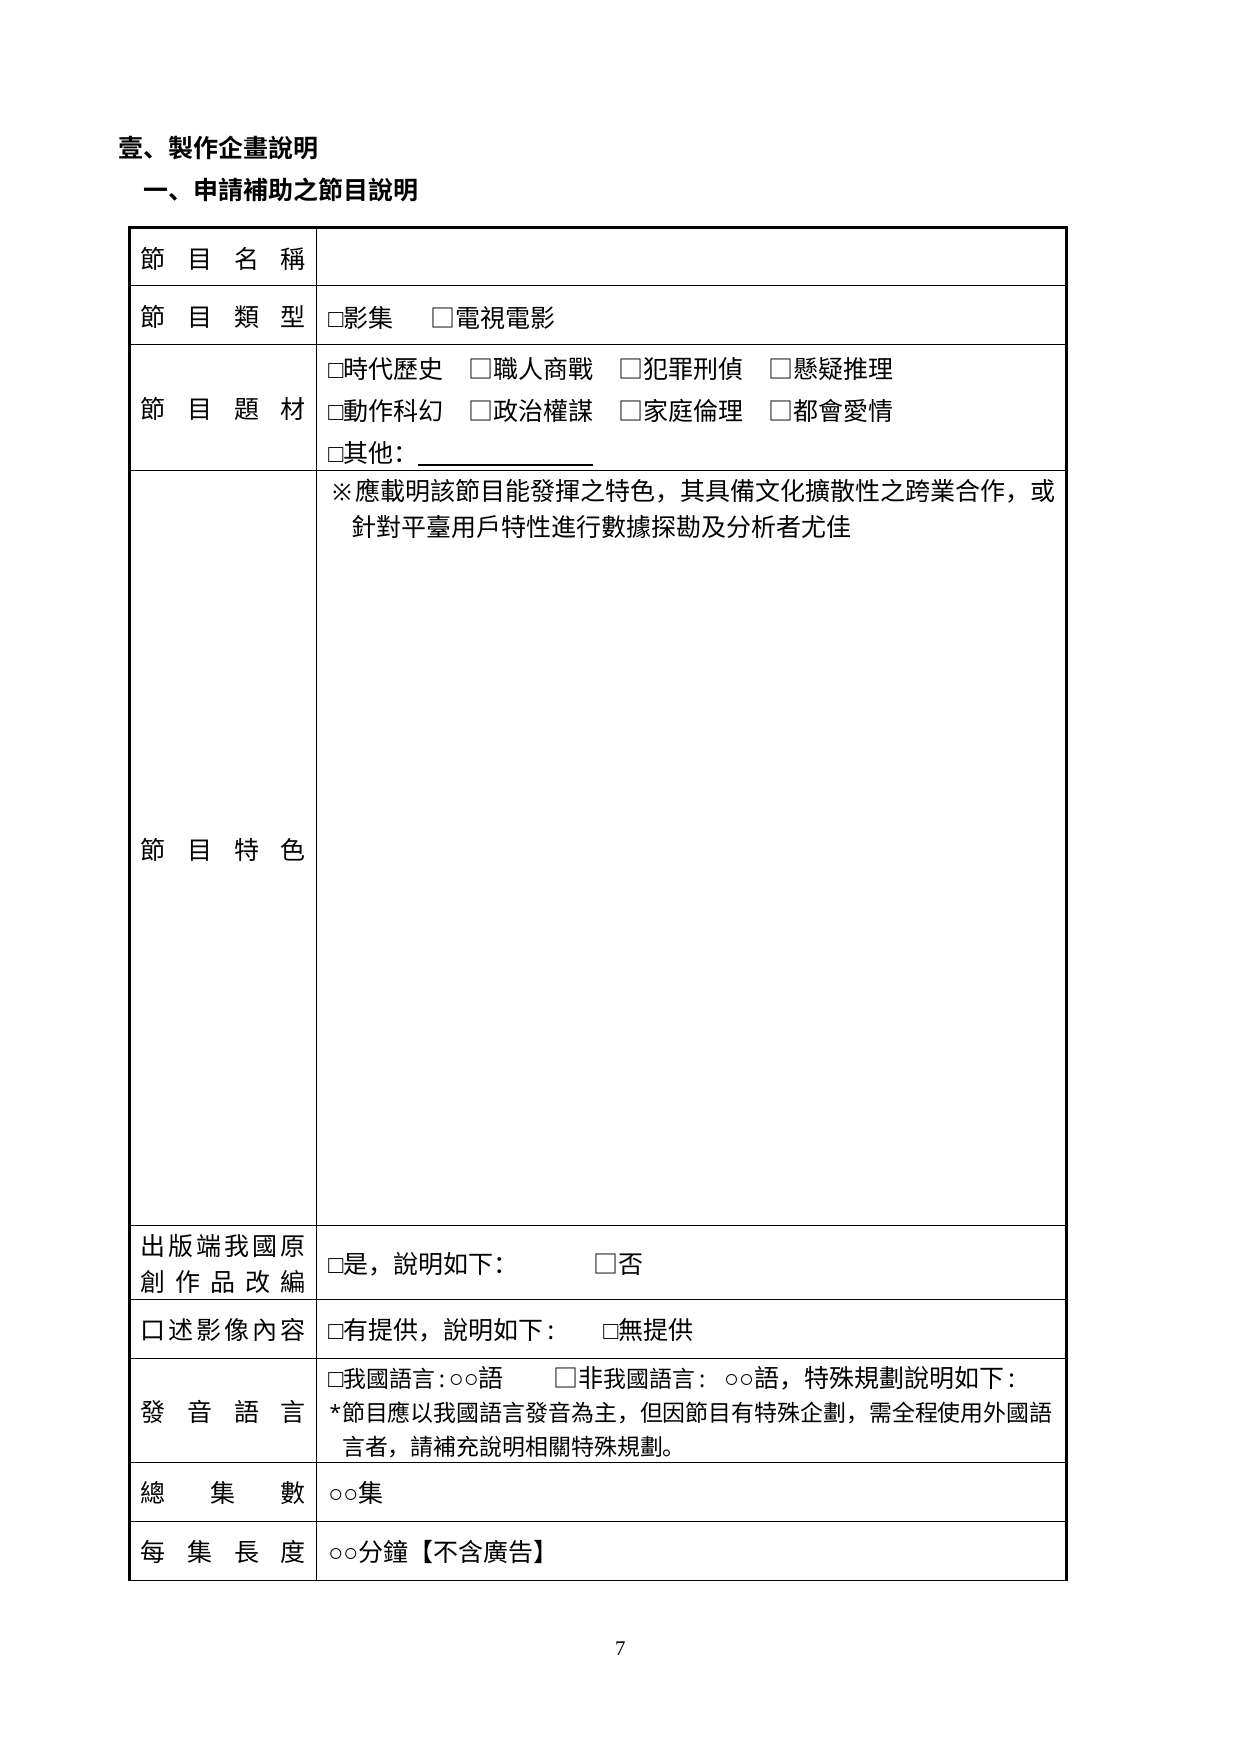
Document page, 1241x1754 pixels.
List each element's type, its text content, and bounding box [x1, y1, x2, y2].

table_cell □是，說明如下： □否 [317, 1226, 1065, 1299]
table_cell ○○分鐘【不含廣告】 [317, 1522, 1065, 1580]
table_cell 總集數 [131, 1463, 316, 1521]
table_cell 節目特色 [131, 471, 316, 1225]
text 一、申請補助之節目說明 [143, 166, 1122, 207]
table_cell □影集 □電視電影 [317, 286, 1065, 344]
table_header 節目名稱 [131, 229, 316, 285]
table_cell 節目題材 [131, 345, 316, 470]
table_header [317, 229, 1065, 285]
table_cell 節目類型 [131, 286, 316, 344]
table_cell □我國語言:○○語 □非我國語言: ○○語，特殊規劃說明如下: *節目應以我國語言發音為主，但因節目有特殊企劃，需全程使用外國語 言者，請補充說明相關特殊規劃。 [317, 1359, 1065, 1462]
text 壹、製作企畫說明 [118, 124, 1122, 166]
table_cell ※應載明該節目能發揮之特色，其具備文化擴散性之跨業合作，或針對平臺用戶特性進行數據探勘及分析者尤佳 [317, 471, 1065, 1225]
table_cell 每集長度 [131, 1522, 316, 1580]
table_cell ○○集 [317, 1463, 1065, 1521]
table_cell 口述影像內容 [131, 1300, 316, 1358]
table_cell □有提供，說明如下: □無提供 [317, 1300, 1065, 1358]
table_cell □時代歷史 □職人商戰 □犯罪刑偵 □懸疑推理 □動作科幻 □政治權謀 □家庭倫理 □都會愛情 □其他： [317, 345, 1065, 470]
table_cell 發音語言 [131, 1359, 316, 1462]
table_cell 出版端我國原創作品改編 [131, 1226, 316, 1299]
